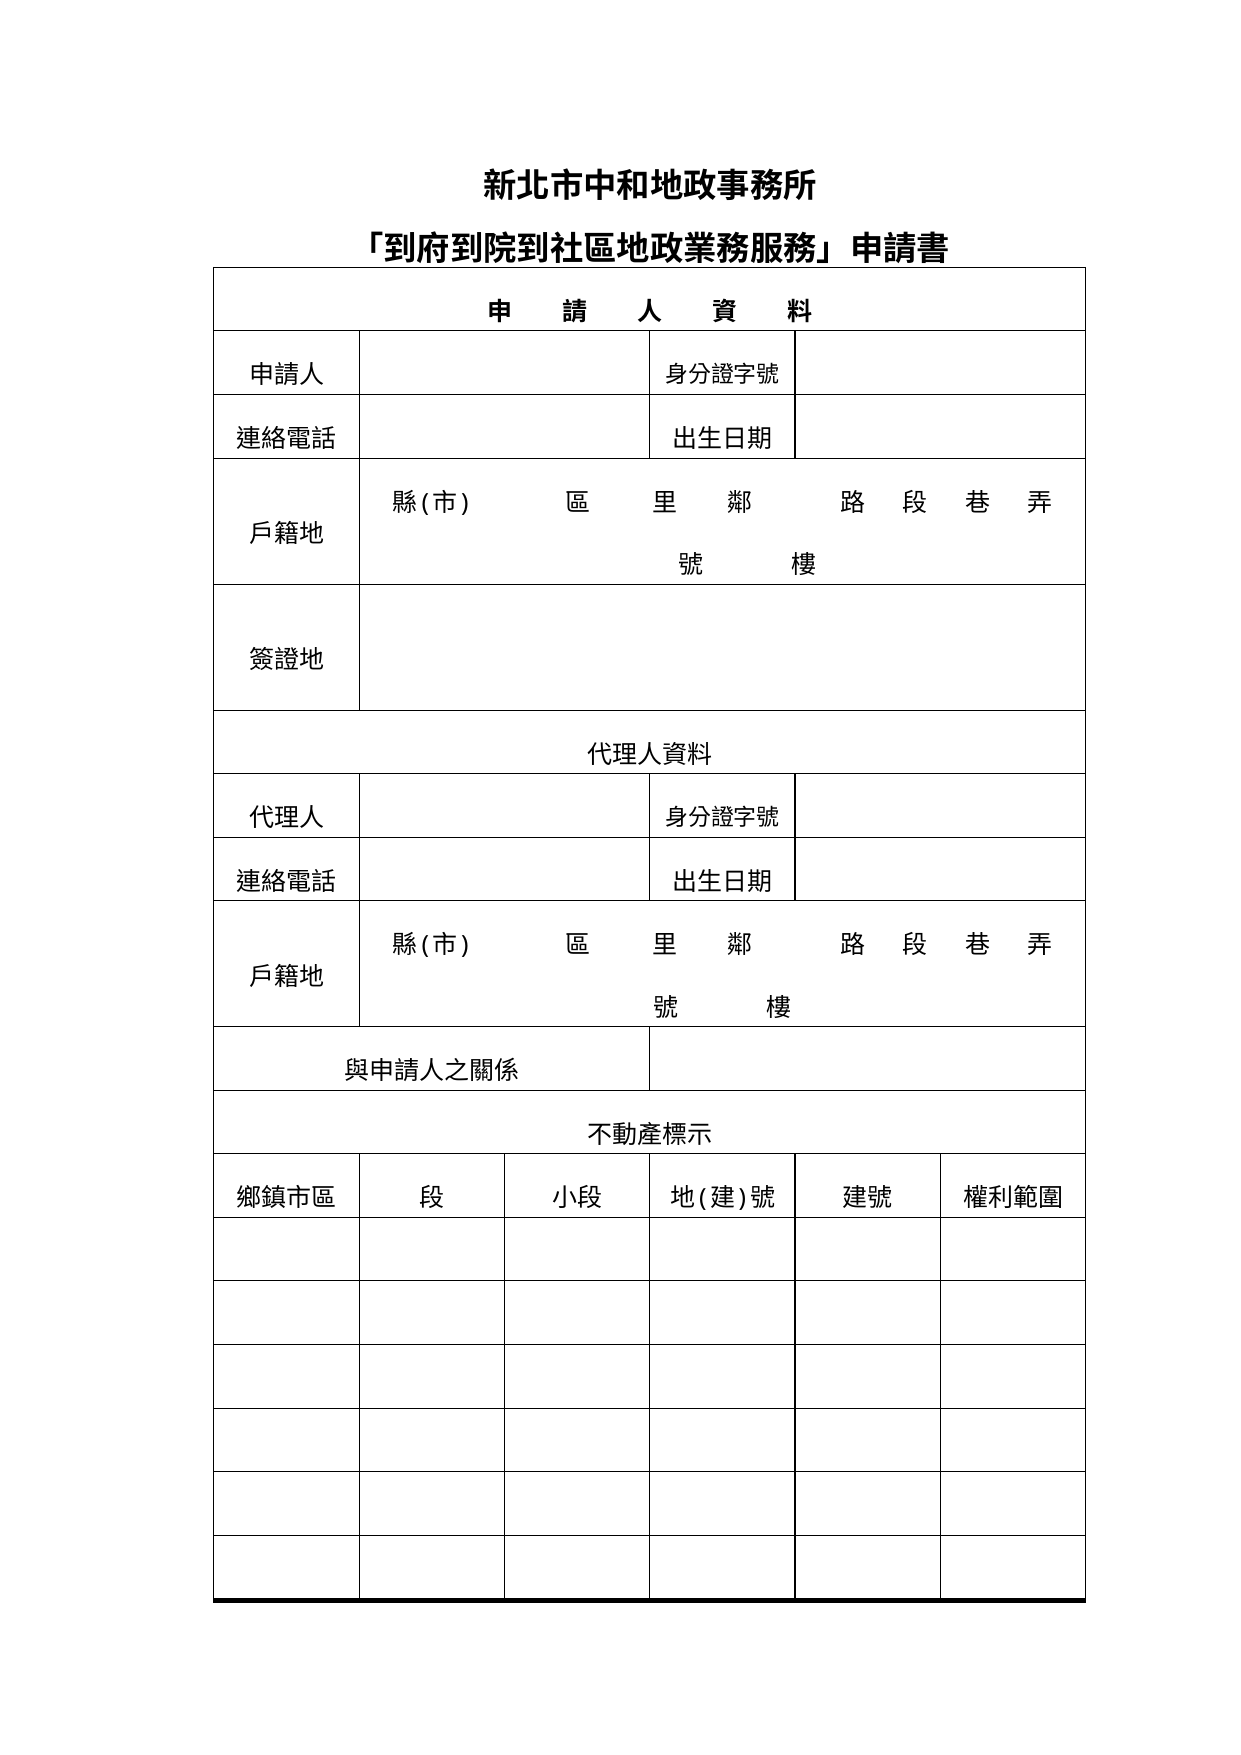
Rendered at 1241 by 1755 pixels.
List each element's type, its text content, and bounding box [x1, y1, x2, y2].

table_cell [505, 1472, 649, 1534]
table_cell [650, 1027, 1085, 1090]
table_cell 身分證字號 [650, 331, 794, 394]
table_cell [796, 1472, 940, 1534]
table_cell 身分證字號 [650, 774, 794, 837]
table_cell [650, 1218, 794, 1280]
table_cell 與申請人之關係 [214, 1027, 649, 1090]
table_cell [505, 1218, 649, 1280]
table_cell 不動產標示 [214, 1091, 1085, 1153]
table_cell [941, 1345, 1085, 1407]
table_cell [360, 1536, 504, 1598]
table_cell [941, 1281, 1085, 1344]
table_cell 戶籍地 [214, 901, 359, 1026]
table_cell [650, 1536, 794, 1598]
text 「到府到院到社區地政業務服務」申請書 [177, 204, 1122, 267]
table_cell [360, 1345, 504, 1407]
table_cell [505, 1281, 649, 1344]
table_cell 出生日期 [650, 838, 794, 900]
table_cell [796, 1281, 940, 1344]
table_cell [941, 1218, 1085, 1280]
table_cell 建號 [796, 1154, 940, 1217]
table_cell [796, 331, 1085, 394]
table_cell [796, 1218, 940, 1280]
table_cell [796, 838, 1085, 900]
table_cell [796, 1409, 940, 1471]
table_cell 代理人資料 [214, 711, 1085, 773]
table_cell 出生日期 [650, 395, 794, 457]
table_cell [941, 1536, 1085, 1598]
table_cell [941, 1472, 1085, 1534]
table_cell 連絡電話 [214, 838, 359, 900]
table_cell [796, 1536, 940, 1598]
table_cell [360, 1409, 504, 1471]
table_cell 縣(市) 區 里 鄰 路 段 巷 弄 號 樓 [360, 901, 1085, 1026]
table_cell 戶籍地 [214, 459, 359, 583]
table_cell 申請人 [214, 331, 359, 394]
table_cell [796, 1345, 940, 1407]
table_cell [796, 395, 1085, 457]
table_cell [214, 1472, 359, 1534]
table_cell 鄉鎮市區 [214, 1154, 359, 1217]
table_cell [505, 1536, 649, 1598]
table_cell [214, 1536, 359, 1598]
table_cell 地(建)號 [650, 1154, 794, 1217]
table_cell 小段 [505, 1154, 649, 1217]
table_cell 段 [360, 1154, 504, 1217]
text 新北市中和地政事務所 [177, 142, 1122, 204]
table_cell [360, 585, 1085, 709]
table_cell 簽證地 [214, 585, 359, 709]
table_cell [505, 1409, 649, 1471]
table_cell [214, 1218, 359, 1280]
table_cell [650, 1345, 794, 1407]
table_cell [796, 774, 1085, 837]
table_cell [360, 838, 649, 900]
table_cell [214, 1345, 359, 1407]
table_cell 權利範圍 [941, 1154, 1085, 1217]
table_header 申 請 人 資 料 [214, 268, 1085, 330]
table_cell [650, 1472, 794, 1534]
table_cell [360, 1218, 504, 1280]
table_cell 縣(市) 區 里 鄰 路 段 巷 弄 號 樓 [360, 459, 1085, 583]
table_cell 代理人 [214, 774, 359, 837]
table_cell [360, 1281, 504, 1344]
table_cell [650, 1281, 794, 1344]
table_cell [360, 331, 649, 394]
table_cell [214, 1281, 359, 1344]
table_cell [650, 1409, 794, 1471]
table_cell 連絡電話 [214, 395, 359, 457]
table_cell [941, 1409, 1085, 1471]
table_cell [214, 1409, 359, 1471]
table_cell [505, 1345, 649, 1407]
table_cell [360, 1472, 504, 1534]
table_cell [360, 774, 649, 837]
table_cell [360, 395, 649, 457]
